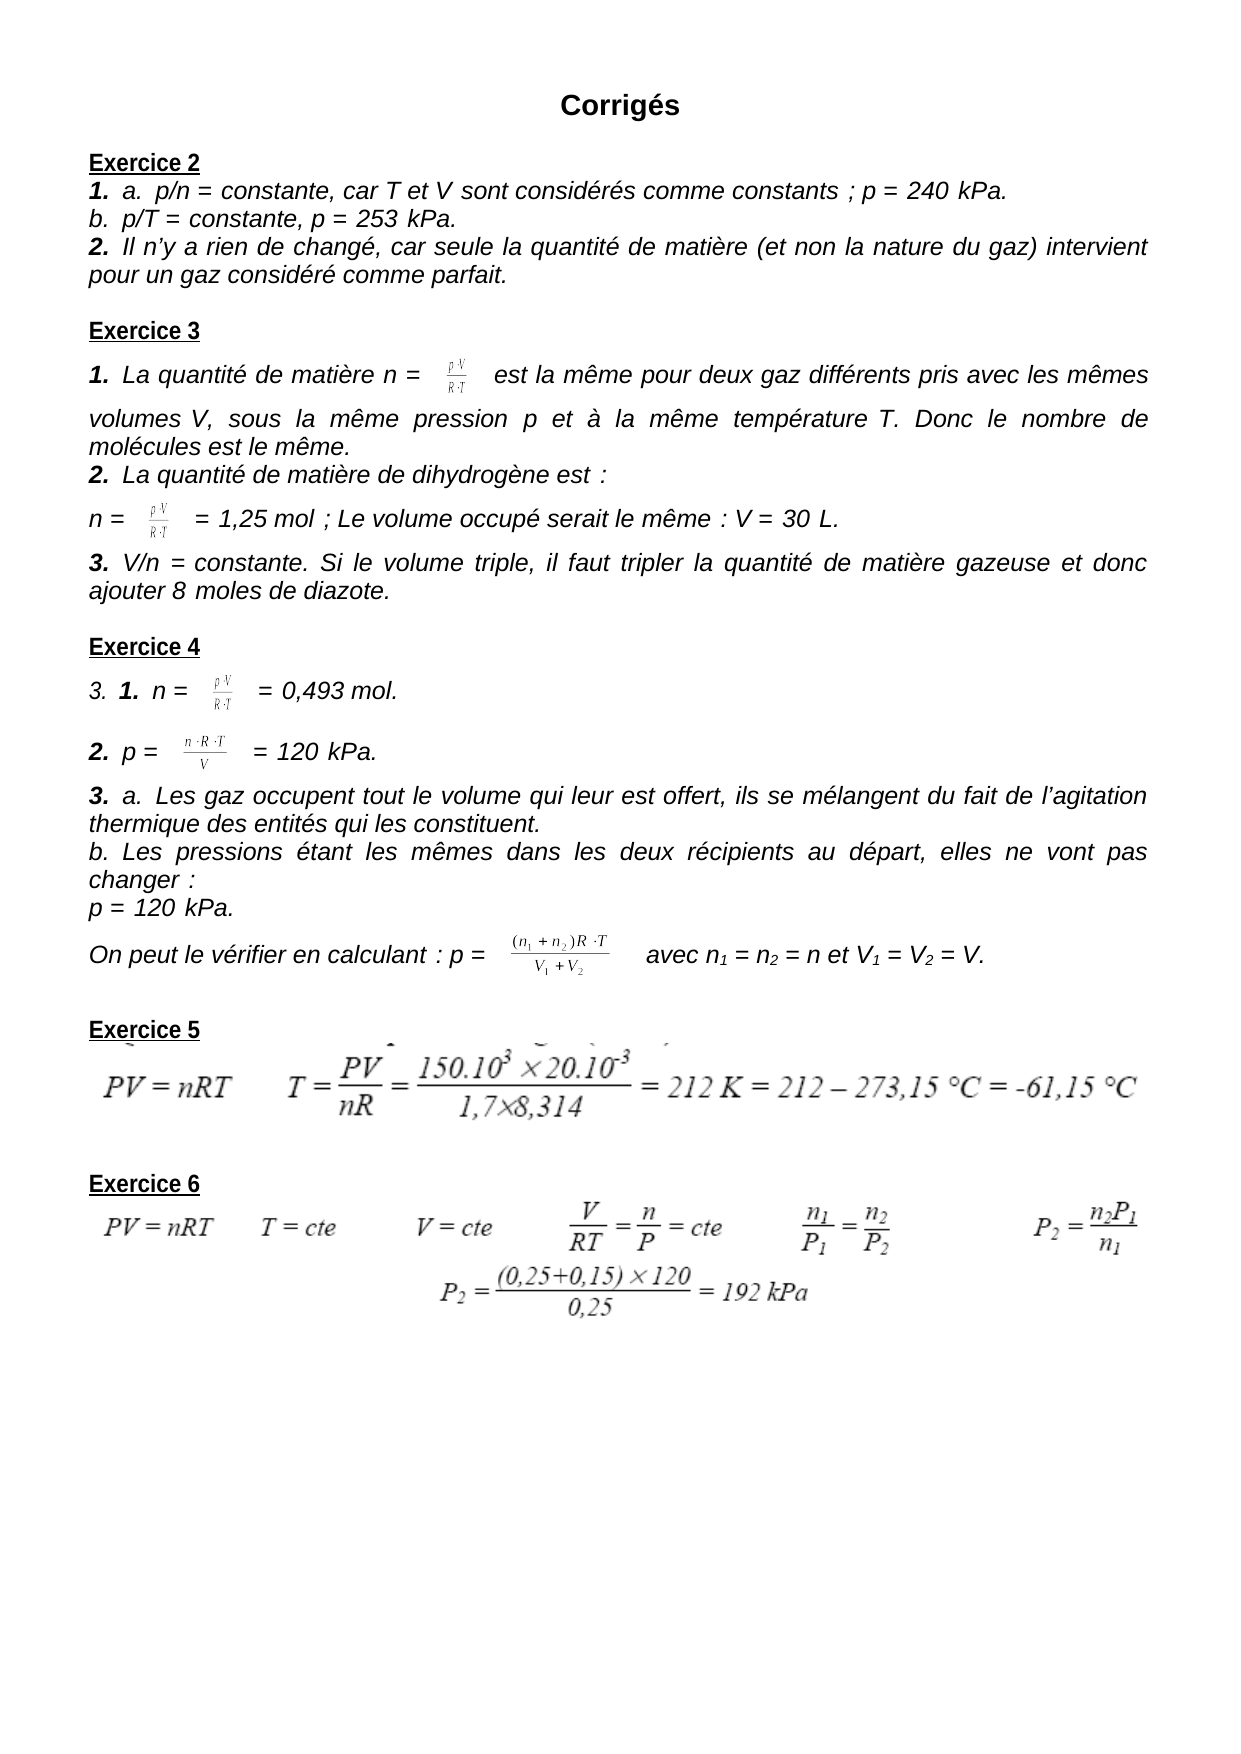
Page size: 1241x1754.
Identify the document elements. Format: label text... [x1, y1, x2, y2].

text n = = 1,25 mol ; Le volume occupé serait le même : V = 30 L. [89, 489, 1151, 549]
text Corrigés [89, 89, 1151, 121]
text Exercice 5 [89, 1016, 1151, 1043]
text 2. Il n’y a rien de changé, car seule la quantité de matière (et non la nature du gaz) intervient pour un gaz considéré comme parfait. [89, 233, 1151, 289]
text 3. a. Les gaz occupent tout le volume qui leur est offert, ils se mélangent du fait de l’agitation thermique des entités qui les constituent. [89, 782, 1151, 837]
text b. p/T = constante, p = 253 kPa. [89, 205, 1151, 233]
text Exercice 2 [89, 149, 1151, 177]
text 2. p = = 120 kPa. [89, 721, 1151, 782]
text b. Les pressions étant les mêmes dans les deux récipients au départ, elles ne vont pas changer : [89, 837, 1151, 893]
text 3. V/n = constante. Si le volume triple, il faut tripler la quantité de matière gazeuse et donc ajouter 8 moles de diazote. [89, 549, 1151, 605]
text Exercice 6 [89, 1170, 1151, 1198]
text On peut le vérifier en calculant : p = avec n1 = n2 = n et V1 = V2 = V. [89, 921, 1151, 988]
text 1. La quantité de matière n = est la même pour deux gaz différents pris avec les mêmes volumes V, sous la même pression p et à la même température T. Donc le nombre de molécules est le même. [89, 344, 1151, 461]
text p = 120 kPa. [89, 893, 1151, 921]
text 3. 1. n = = 0,493 mol. [89, 661, 1151, 721]
text 1. a. p/n = constante, car T et V sont considérés comme constants ; p = 240 kPa. [89, 177, 1151, 205]
text Exercice 3 [89, 317, 1151, 344]
text 2. La quantité de matière de dihydrogène est : [89, 461, 1151, 489]
text Exercice 4 [89, 633, 1151, 661]
